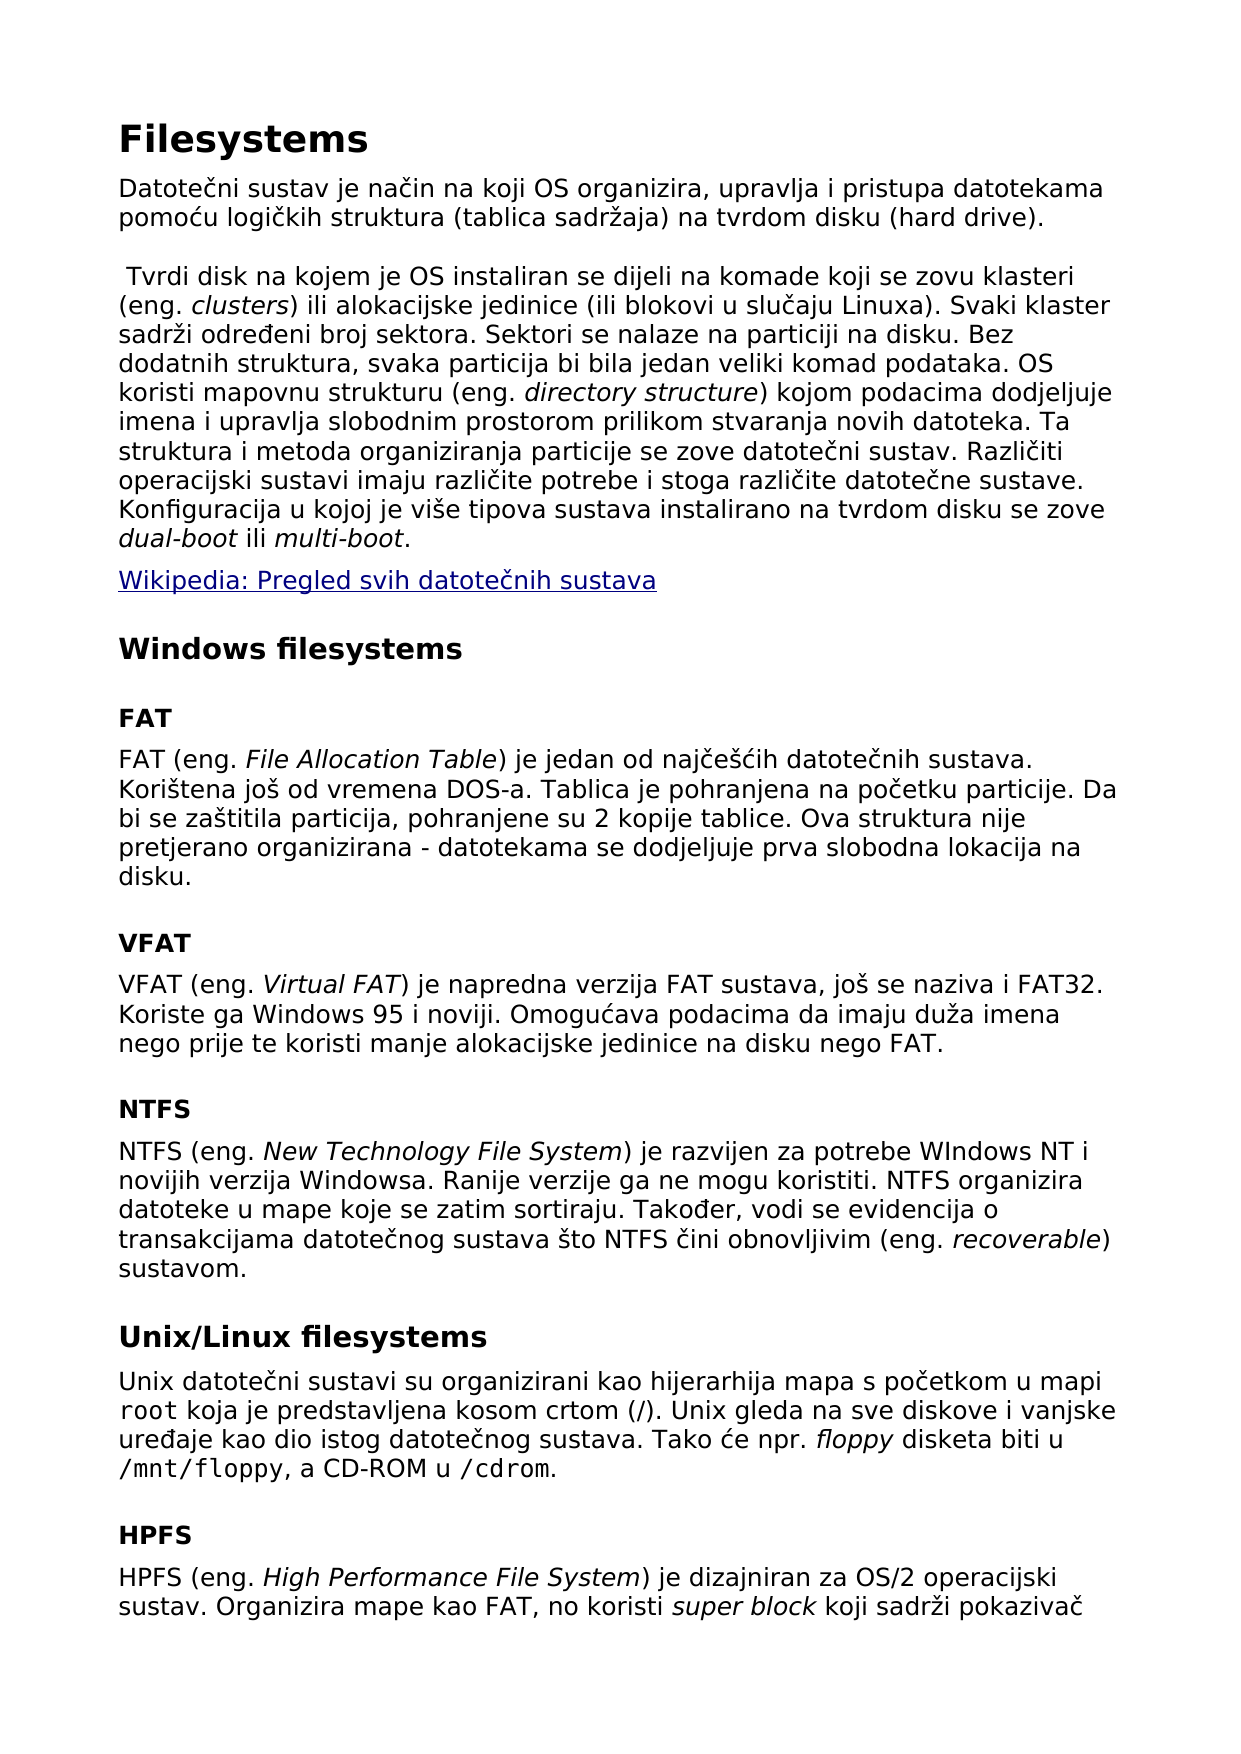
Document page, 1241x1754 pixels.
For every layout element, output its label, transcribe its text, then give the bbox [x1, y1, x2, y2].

text VFAT (eng. Virtual FAT) je napredna verzija FAT sustava, još se naziva i FAT32. Koriste ga Windows 95 i noviji. Omogućava podacima da imaju duža imena nego prije te koristi manje alokacijske jedinice na disku nego FAT. [118, 971, 1122, 1058]
text Wikipedia: Pregled svih datotečnih sustava [118, 566, 1122, 595]
subtitle HPFS [118, 1521, 1122, 1551]
subtitle Unix/Linux filesystems [118, 1321, 1122, 1355]
text Unix datotečni sustavi su organizirani kao hijerarhija mapa s početkom u mapi root koja je predstavljena kosom crtom (/). Unix gleda na sve diskove i vanjske uređaje kao dio istog datotečnog sustava. Tako će npr. floppy disketa biti u /mnt/floppy, a CD-ROM u /cdrom. [118, 1367, 1122, 1484]
subtitle Windows filesystems [118, 633, 1122, 667]
text Datotečni sustav je način na koji OS organizira, upravlja i pristupa datotekama pomoću logičkih struktura (tablica sadržaja) na tvrdom disku (hard drive). Tvrdi disk na kojem je OS instaliran se dijeli na komade koji se zovu klasteri (eng. clusters) ili alokacijske jedinice (ili blokovi u slučaju Linuxa). Svaki klaster sadrži određeni broj sektora. Sektori se nalaze na particiji na disku. Bez dodatnih struktura, svaka particija bi bila jedan veliki komad podataka. OS koristi mapovnu strukturu (eng. directory structure) kojom podacima dodjeljuje imena i upravlja slobodnim prostorom prilikom stvaranja novih datoteka. Ta struktura i metoda organiziranja particije se zove datotečni sustav. Različiti operacijski sustavi imaju različite potrebe i stoga različite datotečne sustave. Konfiguracija u kojoj je više tipova sustava instalirano na tvrdom disku se zove dual-boot ili multi-boot. [118, 174, 1122, 553]
subtitle NTFS [118, 1096, 1122, 1125]
text FAT (eng. File Allocation Table) je jedan od najčešćih datotečnih sustava. Korištena još od vremena DOS-a. Tablica je pohranjena na početku particije. Da bi se zaštitila particija, pohranjene su 2 kopije tablice. Ova struktura nije pretjerano organizirana - datotekama se dodjeljuje prva slobodna lokacija na disku. [118, 746, 1122, 892]
text HPFS (eng. High Performance File System) je dizajniran za OS/2 operacijski sustav. Organizira mape kao FAT, no koristi super block koji sadrži pokazivač [118, 1563, 1122, 1621]
subtitle Filesystems [118, 118, 1122, 162]
subtitle FAT [118, 704, 1122, 733]
text NTFS (eng. New Technology File System) je razvijen za potrebe WIndows NT i novijih verzija Windowsa. Ranije verzije ga ne mogu koristiti. NTFS organizira datoteke u mape koje se zatim sortiraju. Također, vodi se evidencija o transakcijama datotečnog sustava što NTFS čini obnovljivim (eng. recoverable) sustavom. [118, 1137, 1122, 1283]
subtitle VFAT [118, 929, 1122, 958]
